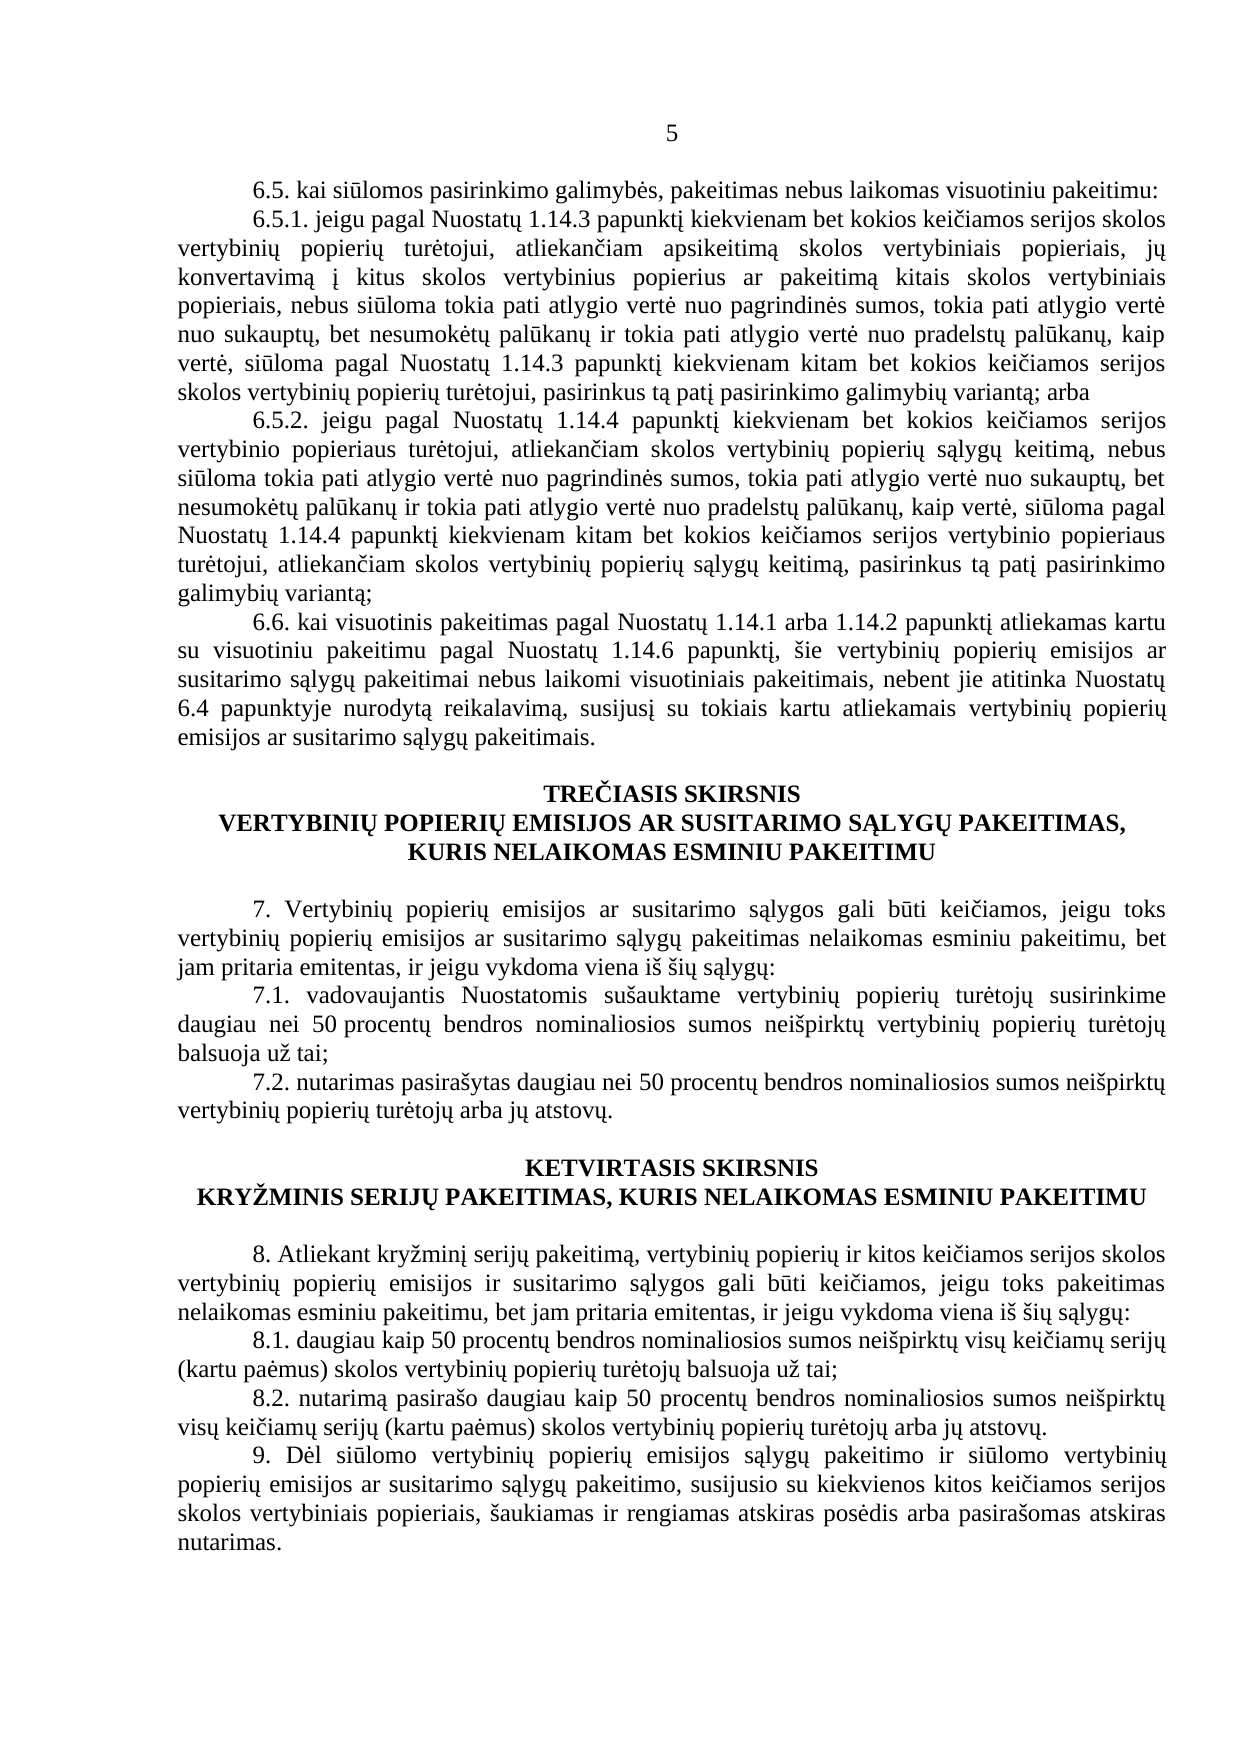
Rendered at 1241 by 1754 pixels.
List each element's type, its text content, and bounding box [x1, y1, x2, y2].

text 9. Dėl siūlomo vertybinių popierių emisijos sąlygų pakeitimo ir siūlomo vertybinių popierių emisijos ar susitarimo sąlygų pakeitimo, susijusio su kiekvienos kitos keičiamos serijos skolos vertybiniais popieriais, šaukiamas ir rengiamas atskiras posėdis arba pasirašomas atskiras nutarimas. [177, 1441, 1167, 1556]
text 7.1. vadovaujantis Nuostatomis sušauktame vertybinių popierių turėtojų susirinkime daugiau nei 50 procentų bendros nominaliosios sumos neišpirktų vertybinių popierių turėtojų balsuoja už tai; [177, 981, 1167, 1067]
text 6.5.1. jeigu pagal Nuostatų 1.14.3 papunktį kiekvienam bet kokios keičiamos serijos skolos vertybinių popierių turėtojui, atliekančiam apsikeitimą skolos vertybiniais popieriais, jų konvertavimą į kitus skolos vertybinius popierius ar pakeitimą kitais skolos vertybiniais popieriais, nebus siūloma tokia pati atlygio vertė nuo pagrindinės sumos, tokia pati atlygio vertė nuo sukauptų, bet nesumokėtų palūkanų ir tokia pati atlygio vertė nuo pradelstų palūkanų, kaip vertė, siūloma pagal Nuostatų 1.14.3 papunktį kiekvienam kitam bet kokios keičiamos serijos skolos vertybinių popierių turėtojui, pasirinkus tą patį pasirinkimo galimybių variantą; arba [177, 204, 1167, 406]
text 8.2. nutarimą pasirašo daugiau kaip 50 procentų bendros nominaliosios sumos neišpirktų visų keičiamų serijų (kartu paėmus) skolos vertybinių popierių turėtojų arba jų atstovų. [177, 1383, 1167, 1441]
text 6.5. kai siūlomos pasirinkimo galimybės, pakeitimas nebus laikomas visuotiniu pakeitimu: [177, 176, 1167, 204]
text 8.1. daugiau kaip 50 procentų bendros nominaliosios sumos neišpirktų visų keičiamų serijų (kartu paėmus) skolos vertybinių popierių turėtojų balsuoja už tai; [177, 1326, 1167, 1383]
text 7.2. nutarimas pasirašytas daugiau nei 50 procentų bendros nominaliosios sumos neišpirktų vertybinių popierių turėtojų arba jų atstovų. [177, 1067, 1167, 1124]
text KRYŽMINIS SERIJŲ PAKEITIMAS, KURIS NELAIKOMAS ESMINIU PAKEITIMU [177, 1182, 1167, 1211]
text VERTYBINIŲ POPIERIŲ EMISIJOS AR SUSITARIMO SĄLYGŲ PAKEITIMAS, KURIS NELAIKOMAS ESMINIU PAKEITIMU [177, 808, 1167, 866]
text 6.5.2. jeigu pagal Nuostatų 1.14.4 papunktį kiekvienam bet kokios keičiamos serijos vertybinio popieriaus turėtojui, atliekančiam skolos vertybinių popierių sąlygų keitimą, nebus siūloma tokia pati atlygio vertė nuo pagrindinės sumos, tokia pati atlygio vertė nuo sukauptų, bet nesumokėtų palūkanų ir tokia pati atlygio vertė nuo pradelstų palūkanų, kaip vertė, siūloma pagal Nuostatų 1.14.4 papunktį kiekvienam kitam bet kokios keičiamos serijos vertybinio popieriaus turėtojui, atliekančiam skolos vertybinių popierių sąlygų keitimą, pasirinkus tą patį pasirinkimo galimybių variantą; [177, 406, 1167, 607]
text 7. Vertybinių popierių emisijos ar susitarimo sąlygos gali būti keičiamos, jeigu toks vertybinių popierių emisijos ar susitarimo sąlygų pakeitimas nelaikomas esminiu pakeitimu, bet jam pritaria emitentas, ir jeigu vykdoma viena iš šių sąlygų: [177, 894, 1167, 981]
text 8. Atliekant kryžminį serijų pakeitimą, vertybinių popierių ir kitos keičiamos serijos skolos vertybinių popierių emisijos ir susitarimo sąlygos gali būti keičiamos, jeigu toks pakeitimas nelaikomas esminiu pakeitimu, bet jam pritaria emitentas, ir jeigu vykdoma viena iš šių sąlygų: [177, 1239, 1167, 1326]
text KETVIRTASIS SKIRSNIS [177, 1153, 1167, 1182]
text TREČIASIS SKIRSNIS [177, 779, 1167, 808]
text 6.6. kai visuotinis pakeitimas pagal Nuostatų 1.14.1 arba 1.14.2 papunktį atliekamas kartu su visuotiniu pakeitimu pagal Nuostatų 1.14.6 papunktį, šie vertybinių popierių emisijos ar susitarimo sąlygų pakeitimai nebus laikomi visuotiniais pakeitimais, nebent jie atitinka Nuostatų 6.4 papunktyje nurodytą reikalavimą, susijusį su tokiais kartu atliekamais vertybinių popierių emisijos ar susitarimo sąlygų pakeitimais. [177, 607, 1167, 751]
